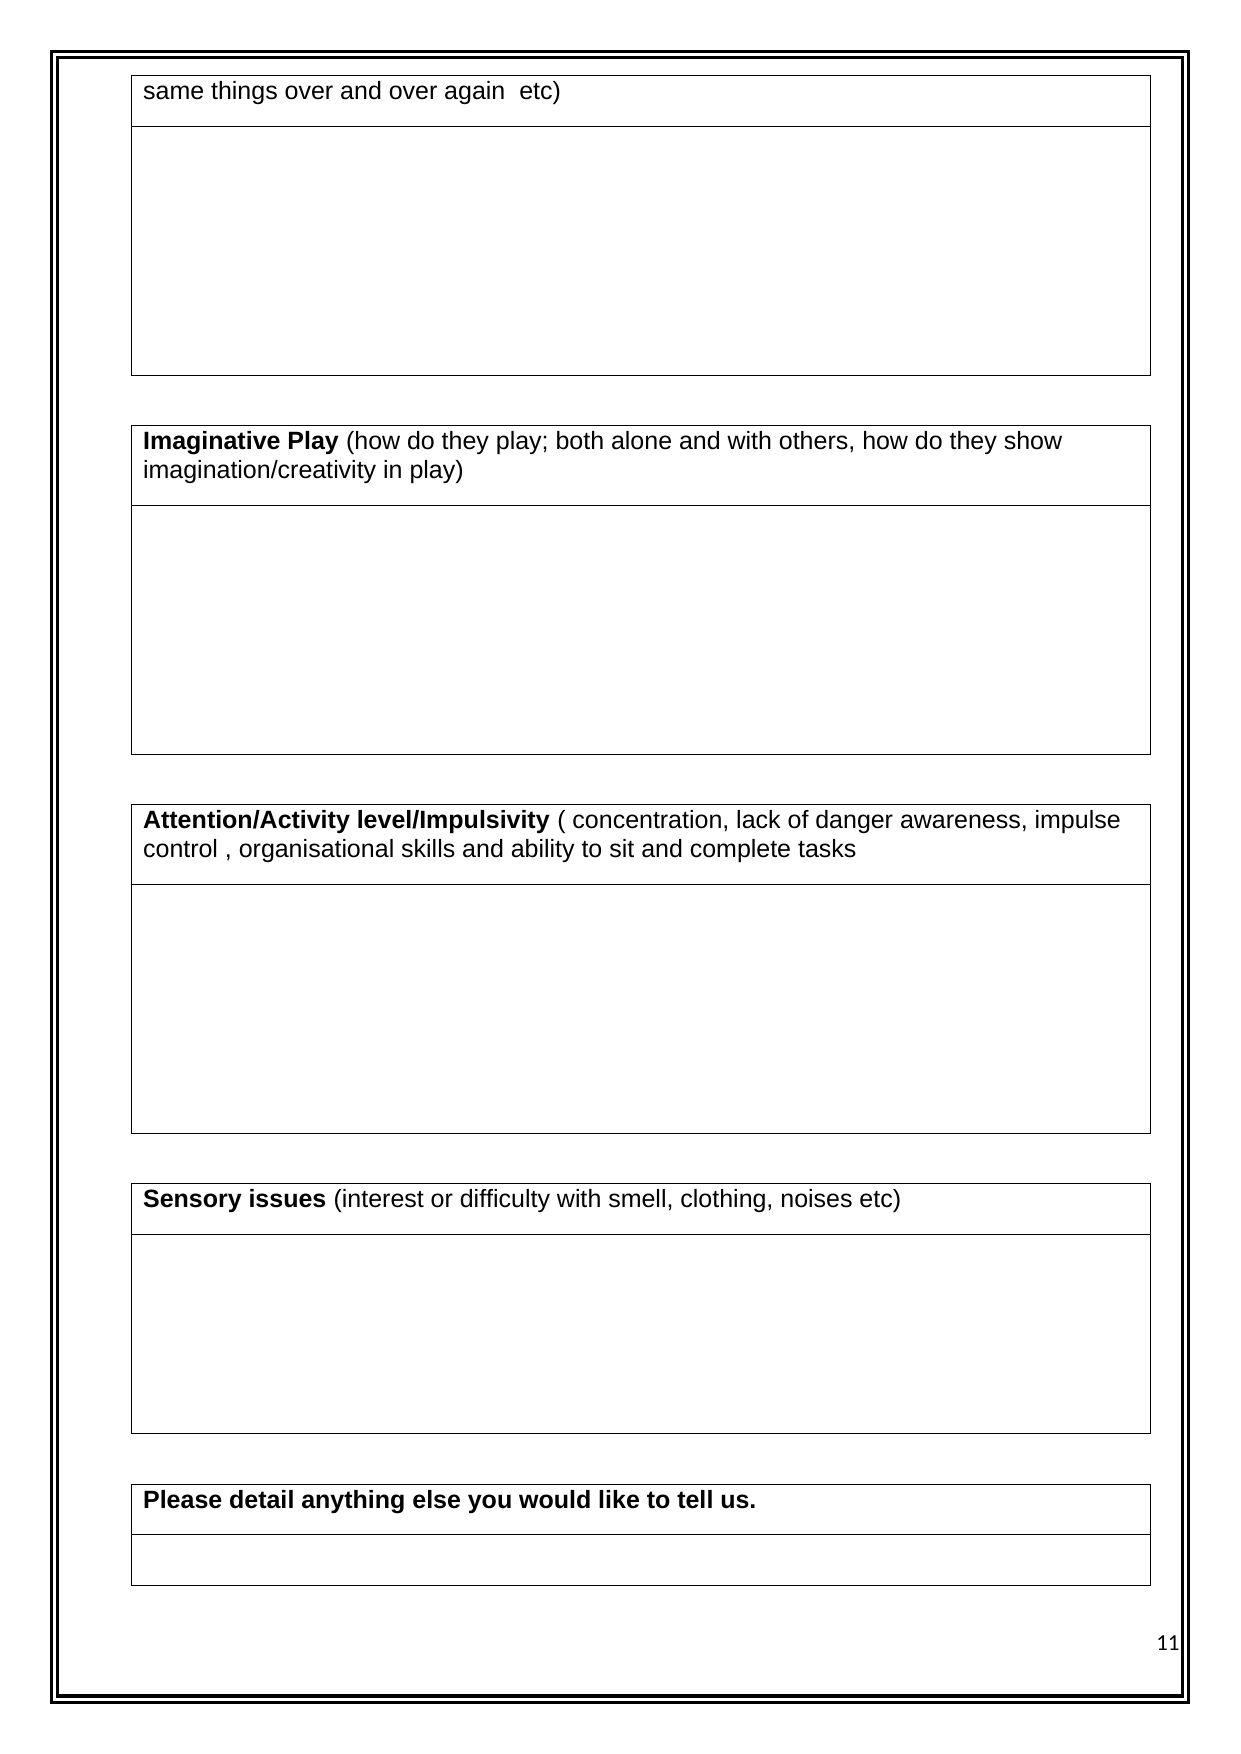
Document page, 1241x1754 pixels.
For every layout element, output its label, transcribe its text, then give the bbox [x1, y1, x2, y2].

table_cell [132, 127, 1150, 374]
table_header same things over and over again etc) [132, 76, 1150, 126]
table_header Attention/Activity level/Impulsivity ( concentration, lack of danger awareness, impulse control , organisational skills and ability to sit and complete tasks [132, 805, 1150, 883]
table_header Please detail anything else you would like to tell us. [132, 1485, 1150, 1534]
table_cell [132, 1235, 1150, 1433]
table_header Sensory issues (interest or difficulty with smell, clothing, noises etc) [132, 1184, 1150, 1234]
table_cell [132, 1535, 1150, 1585]
table_cell [132, 506, 1150, 753]
table_cell [132, 885, 1150, 1132]
table_header Imaginative Play (how do they play; both alone and with others, how do they show imagination/creativity in play) [132, 426, 1150, 504]
